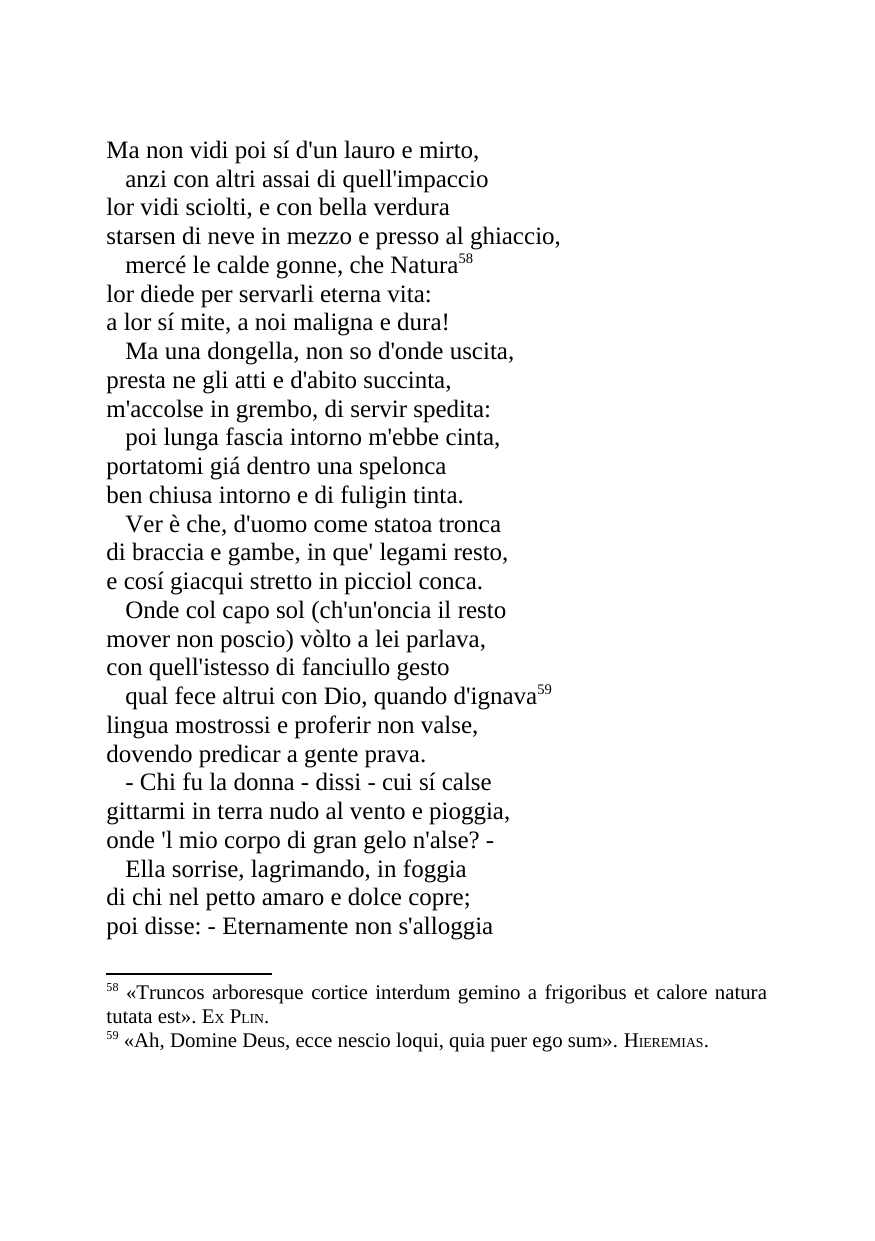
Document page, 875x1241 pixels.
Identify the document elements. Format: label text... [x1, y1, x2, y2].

text presta ne gli atti e d'abito succinta, [106, 365, 768, 394]
text qual fece altrui con Dio, quando d'ignava [125, 681, 768, 710]
text lor vidi sciolti, e con bella verdura [106, 192, 768, 221]
text Onde col capo sol (ch'un'oncia il resto [125, 595, 768, 624]
text mover non poscio) vòlto a lei parlava, [106, 624, 768, 652]
text lingua mostrossi e proferir non valse, [106, 710, 768, 739]
text dovendo predicar a gente prava. [106, 739, 768, 767]
text - Chi fu la donna - dissi - cui sí calse [125, 767, 768, 796]
text portatomi giá dentro una spelonca [106, 451, 768, 480]
text e cosí giacqui stretto in picciol conca. [106, 566, 768, 595]
text «Ah, Domine Deus, ecce nescio loqui, quia puer ego sum». Hieremias. [106, 1028, 768, 1052]
text con quell'istesso di fanciullo gesto [106, 652, 768, 681]
text starsen di neve in mezzo e presso al ghiaccio, [106, 221, 768, 250]
text a lor sí mite, a noi maligna e dura! [106, 307, 768, 336]
text poi disse: - Eternamente non s'alloggia [106, 911, 768, 940]
text anzi con altri assai di quell'impaccio [125, 164, 768, 192]
text ben chiusa intorno e di fuligin tinta. [106, 480, 768, 509]
text poi lunga fascia intorno m'ebbe cinta, [125, 422, 768, 451]
text mercé le calde gonne, che Natura [125, 250, 768, 279]
text «Truncos arboresque cortice interdum gemino a frigoribus et calore natura tutata est». Ex Plin. [106, 979, 768, 1028]
text lor diede per servarli eterna vita: [106, 279, 768, 307]
text di braccia e gambe, in que' legami resto, [106, 537, 768, 566]
text di chi nel petto amaro e dolce copre; [106, 882, 768, 911]
text Ella sorrise, lagrimando, in foggia [125, 854, 768, 882]
text Ma una dongella, non so d'onde uscita, [125, 336, 768, 365]
text onde 'l mio corpo di gran gelo n'alse? - [106, 825, 768, 854]
text Ver è che, d'uomo come statoa tronca [125, 509, 768, 537]
text Ma non vidi poi sí d'un lauro e mirto, [106, 135, 768, 164]
text gittarmi in terra nudo al vento e pioggia, [106, 796, 768, 825]
text m'accolse in grembo, di servir spedita: [106, 394, 768, 422]
